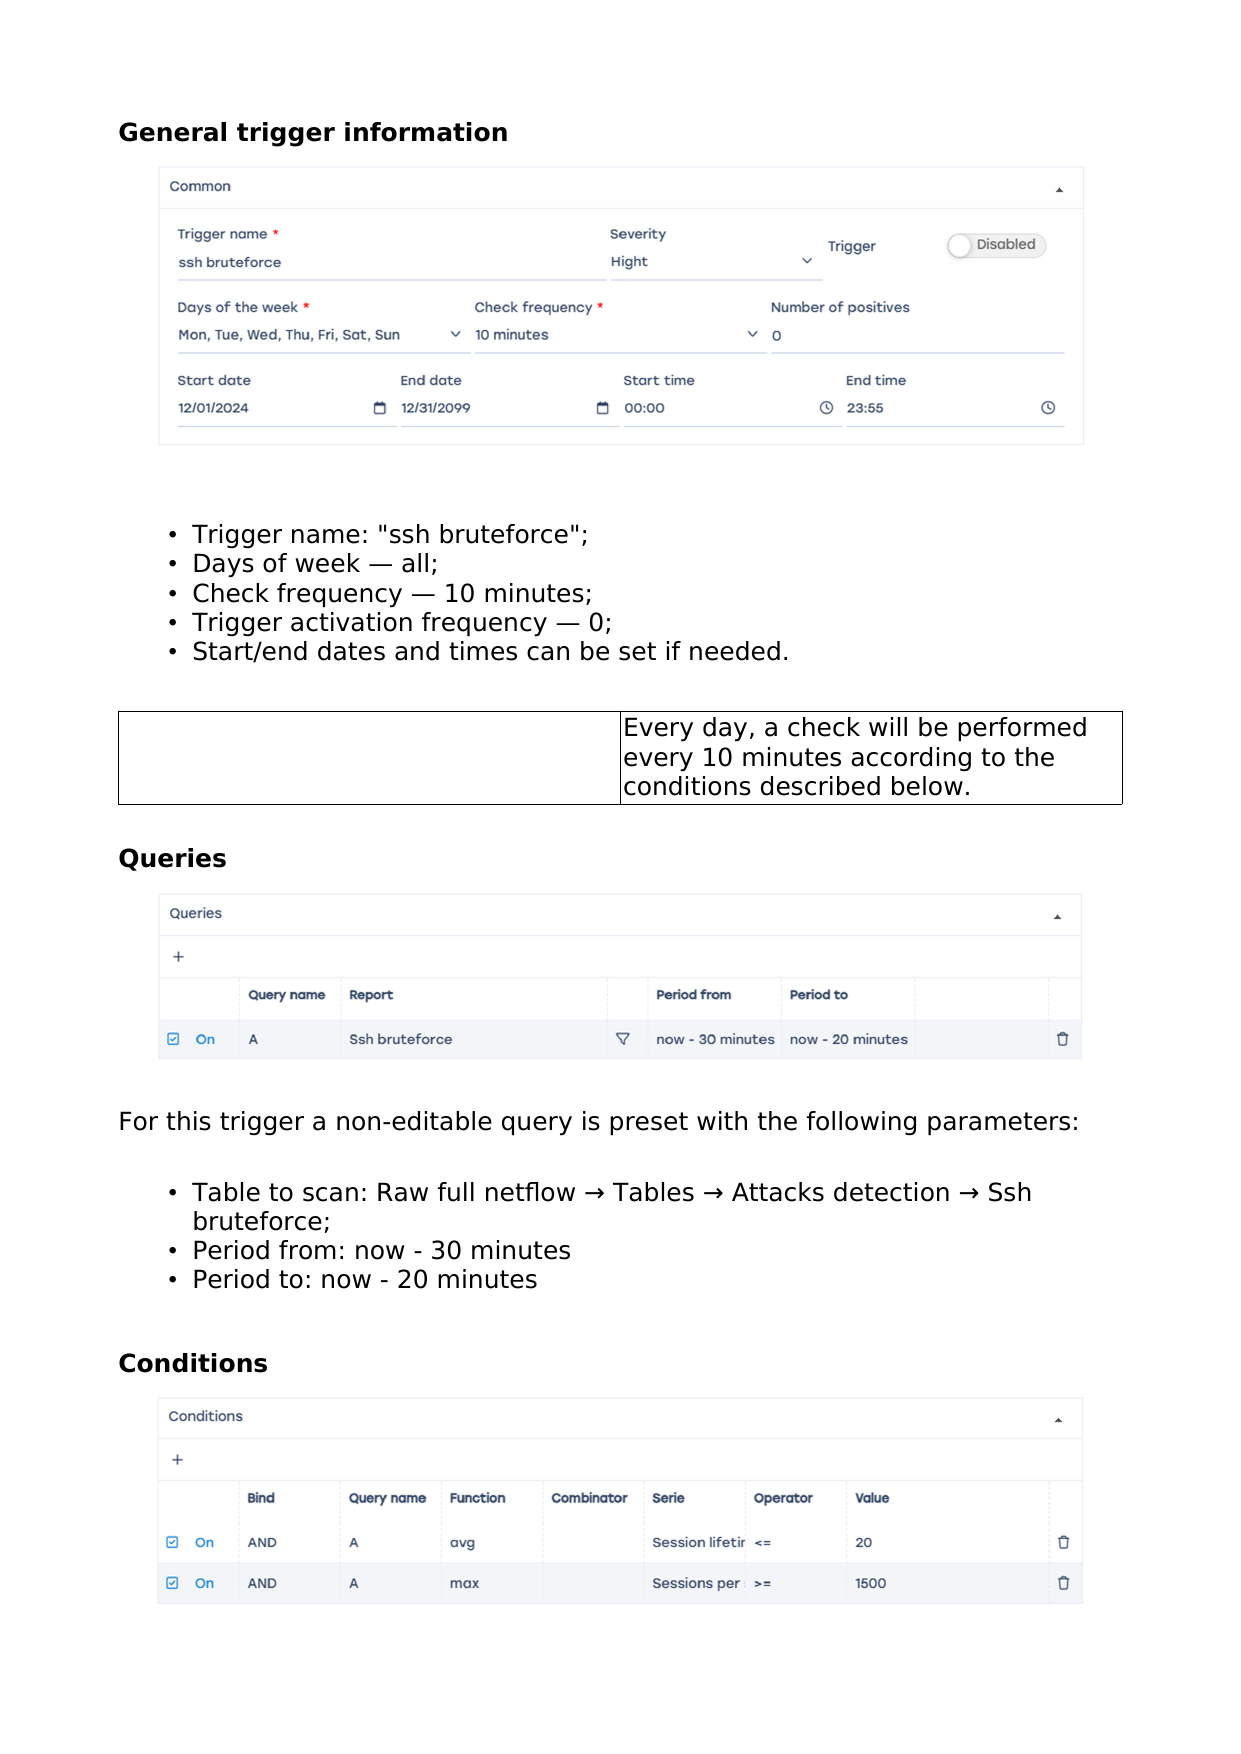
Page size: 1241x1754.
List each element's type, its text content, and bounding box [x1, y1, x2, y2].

list Table to scan: Raw full netflow → Tables → Attacks detection → Ssh bruteforce; [177, 1178, 1122, 1237]
picture [151, 1391, 1089, 1610]
list Trigger activation frequency — 0; [177, 608, 1122, 637]
list Period to: now - 20 minutes [177, 1266, 1122, 1295]
list Trigger name: "ssh bruteforce"; [177, 521, 1122, 550]
subtitle Conditions [118, 1349, 1122, 1378]
list Check frequency — 10 minutes; [177, 579, 1122, 608]
list Start/end dates and times can be set if needed. [177, 637, 1122, 666]
picture [151, 885, 1089, 1066]
table_header [119, 712, 620, 804]
picture [151, 159, 1089, 450]
list Period from: now - 30 minutes [177, 1237, 1122, 1266]
subtitle General trigger information [118, 118, 1122, 147]
table_header Every day, a check will be performed every 10 minutes according to the conditions described below. [621, 712, 1122, 804]
text For this trigger a non-editable query is preset with the following parameters: [118, 1107, 1122, 1136]
list Days of week — all; [177, 550, 1122, 579]
subtitle Queries [118, 844, 1122, 873]
